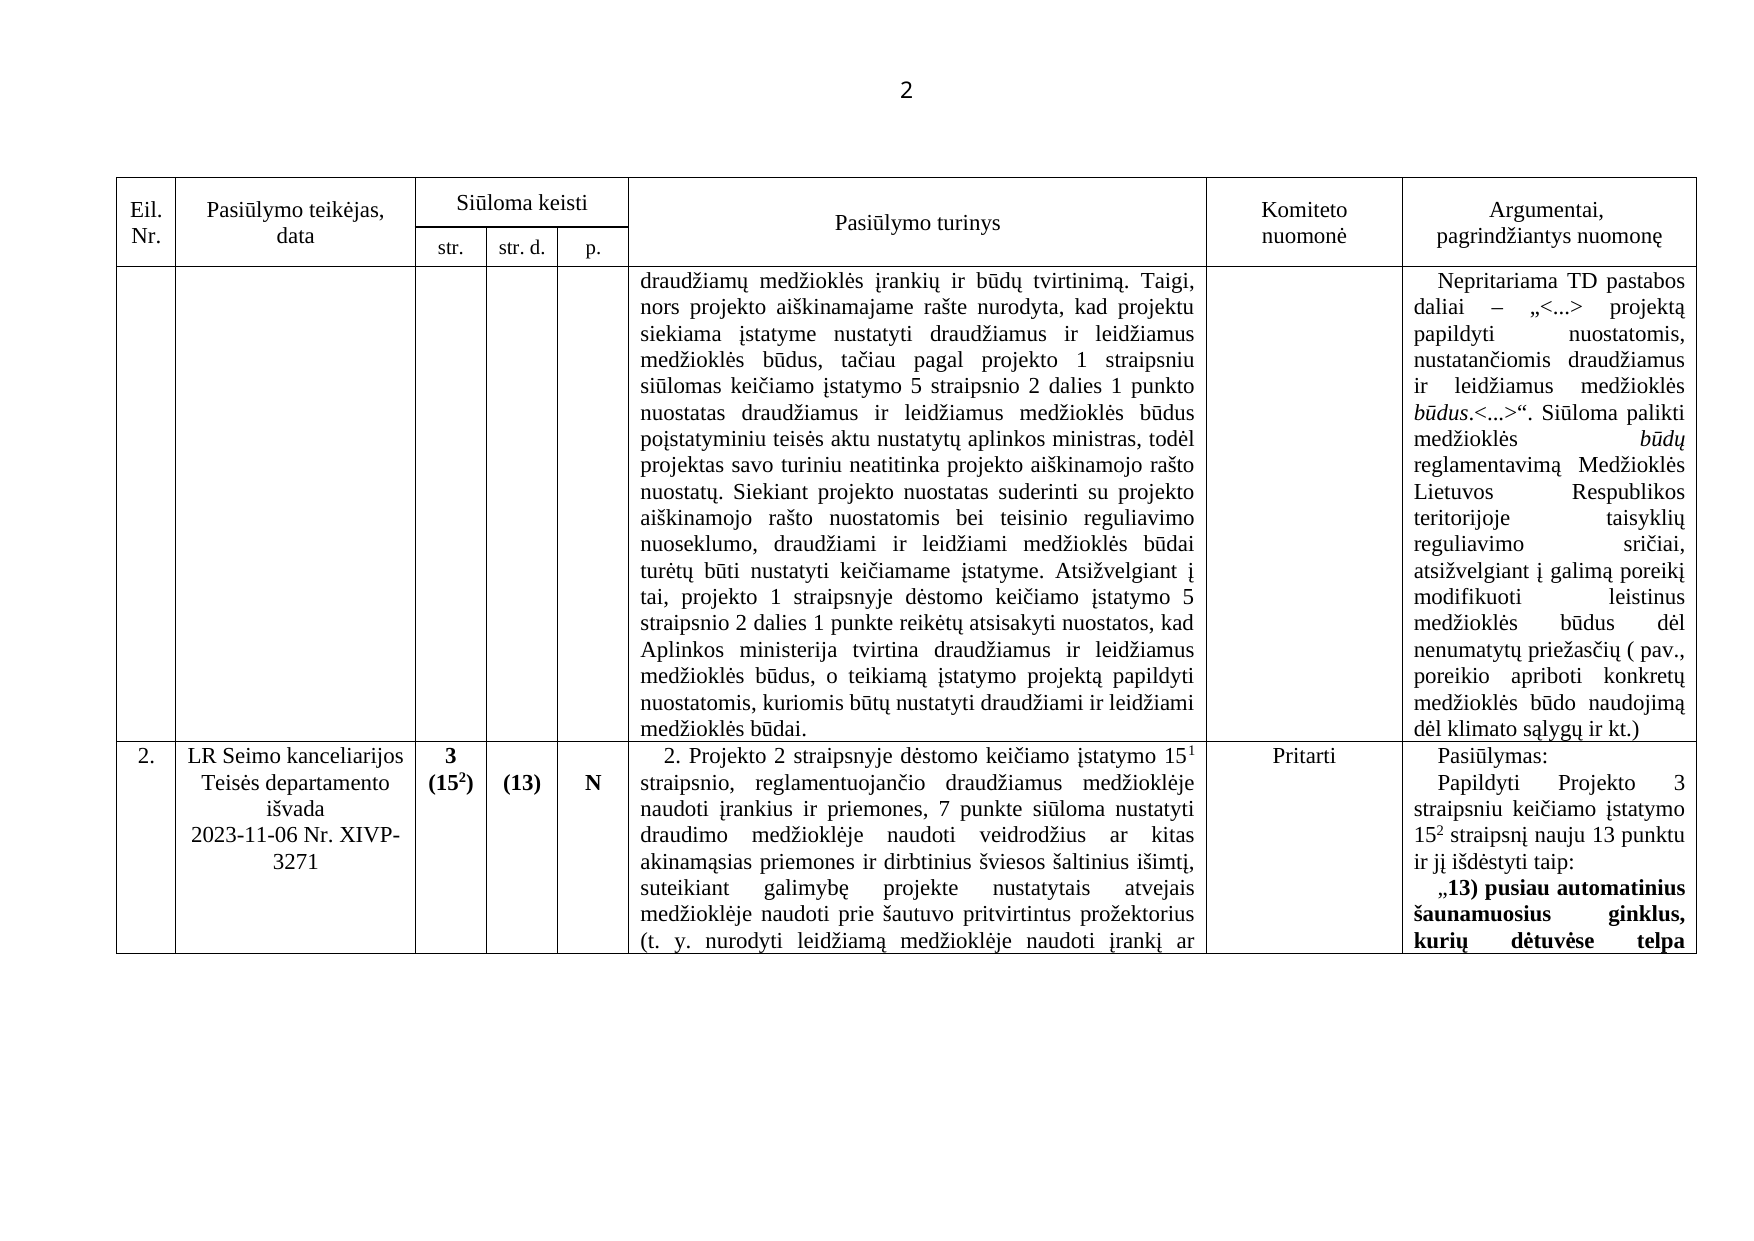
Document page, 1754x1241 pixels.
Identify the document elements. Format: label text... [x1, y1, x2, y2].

table_cell str. [416, 228, 486, 266]
table_cell [1207, 267, 1402, 741]
table_cell [416, 267, 486, 741]
table_cell Pritarti [1207, 742, 1402, 953]
table_cell Nepritariama TD pastabos daliai – „<...> projektą papildyti nuostatomis, nustatančiomis draudžiamus ir leidžiamus medžioklės būdus.<...>“. Siūloma palikti medžioklės būdų reglamentavimą Medžioklės Lietuvos Respublikos teritorijoje taisyklių reguliavimo sričiai, atsižvelgiant į galimą poreikį modifikuoti leistinus medžioklės būdus dėl nenumatytų priežasčių ( pav., poreikio apriboti konkretų medžioklės būdo naudojimą dėl klimato sąlygų ir kt.) [1403, 267, 1696, 741]
table_header Argumentai, pagrindžiantys nuomonę [1403, 178, 1696, 266]
table_header Pasiūlymo teikėjas, data [176, 178, 415, 266]
table_cell Pasiūlymas: Papildyti Projekto 3 straipsniu keičiamo įstatymo 152 straipsnį nauju 13 punktu ir jį išdėstyti taip: „13) pusiau automatinius šaunamuosius ginklus, kurių dėtuvėse telpa [1403, 742, 1696, 953]
table_cell p. [558, 228, 628, 266]
table_cell str. d. [487, 228, 557, 266]
table_header Eil. Nr. [117, 178, 175, 266]
table_cell N [558, 742, 628, 953]
table_header Komiteto nuomonė [1207, 178, 1402, 266]
table_cell [558, 267, 628, 741]
table_cell 3 (152) [416, 742, 486, 953]
table_cell (13) [487, 742, 557, 953]
table_cell [176, 267, 415, 741]
table_header Pasiūlymo turinys [629, 178, 1206, 266]
table_cell 2. Projekto 2 straipsnyje dėstomo keičiamo įstatymo 151 straipsnio, reglamentuojančio draudžiamus medžioklėje naudoti įrankius ir priemones, 7 punkte siūloma nustatyti draudimo medžioklėje naudoti veidrodžius ar kitas akinamąsias priemones ir dirbtinius šviesos šaltinius išimtį, suteikiant galimybę projekte nustatytais atvejais medžioklėje naudoti prie šautuvo pritvirtintus prožektorius (t. y. nurodyti leidžiamą medžioklėje naudoti įrankį ar [629, 742, 1206, 953]
table_cell LR Seimo kanceliarijos Teisės departamento išvada 2023-11-06 Nr. XIVP-3271 [176, 742, 415, 953]
table_cell 2. [117, 742, 175, 953]
table_cell [487, 267, 557, 741]
table_cell draudžiamų medžioklės įrankių ir būdų tvirtinimą. Taigi, nors projekto aiškinamajame rašte nurodyta, kad projektu siekiama įstatyme nustatyti draudžiamus ir leidžiamus medžioklės būdus, tačiau pagal projekto 1 straipsniu siūlomas keičiamo įstatymo 5 straipsnio 2 dalies 1 punkto nuostatas draudžiamus ir leidžiamus medžioklės būdus poįstatyminiu teisės aktu nustatytų aplinkos ministras, todėl projektas savo turiniu neatitinka projekto aiškinamojo rašto nuostatų. Siekiant projekto nuostatas suderinti su projekto aiškinamojo rašto nuostatomis bei teisinio reguliavimo nuoseklumo, draudžiami ir leidžiami medžioklės būdai turėtų būti nustatyti keičiamame įstatyme. Atsižvelgiant į tai, projekto 1 straipsnyje dėstomo keičiamo įstatymo 5 straipsnio 2 dalies 1 punkte reikėtų atsisakyti nuostatos, kad Aplinkos ministerija tvirtina draudžiamus ir leidžiamus medžioklės būdus, o teikiamą įstatymo projektą papildyti nuostatomis, kuriomis būtų nustatyti draudžiami ir leidžiami medžioklės būdai. [629, 267, 1206, 741]
table_cell [117, 267, 175, 741]
table_header Siūloma keisti [416, 178, 628, 226]
